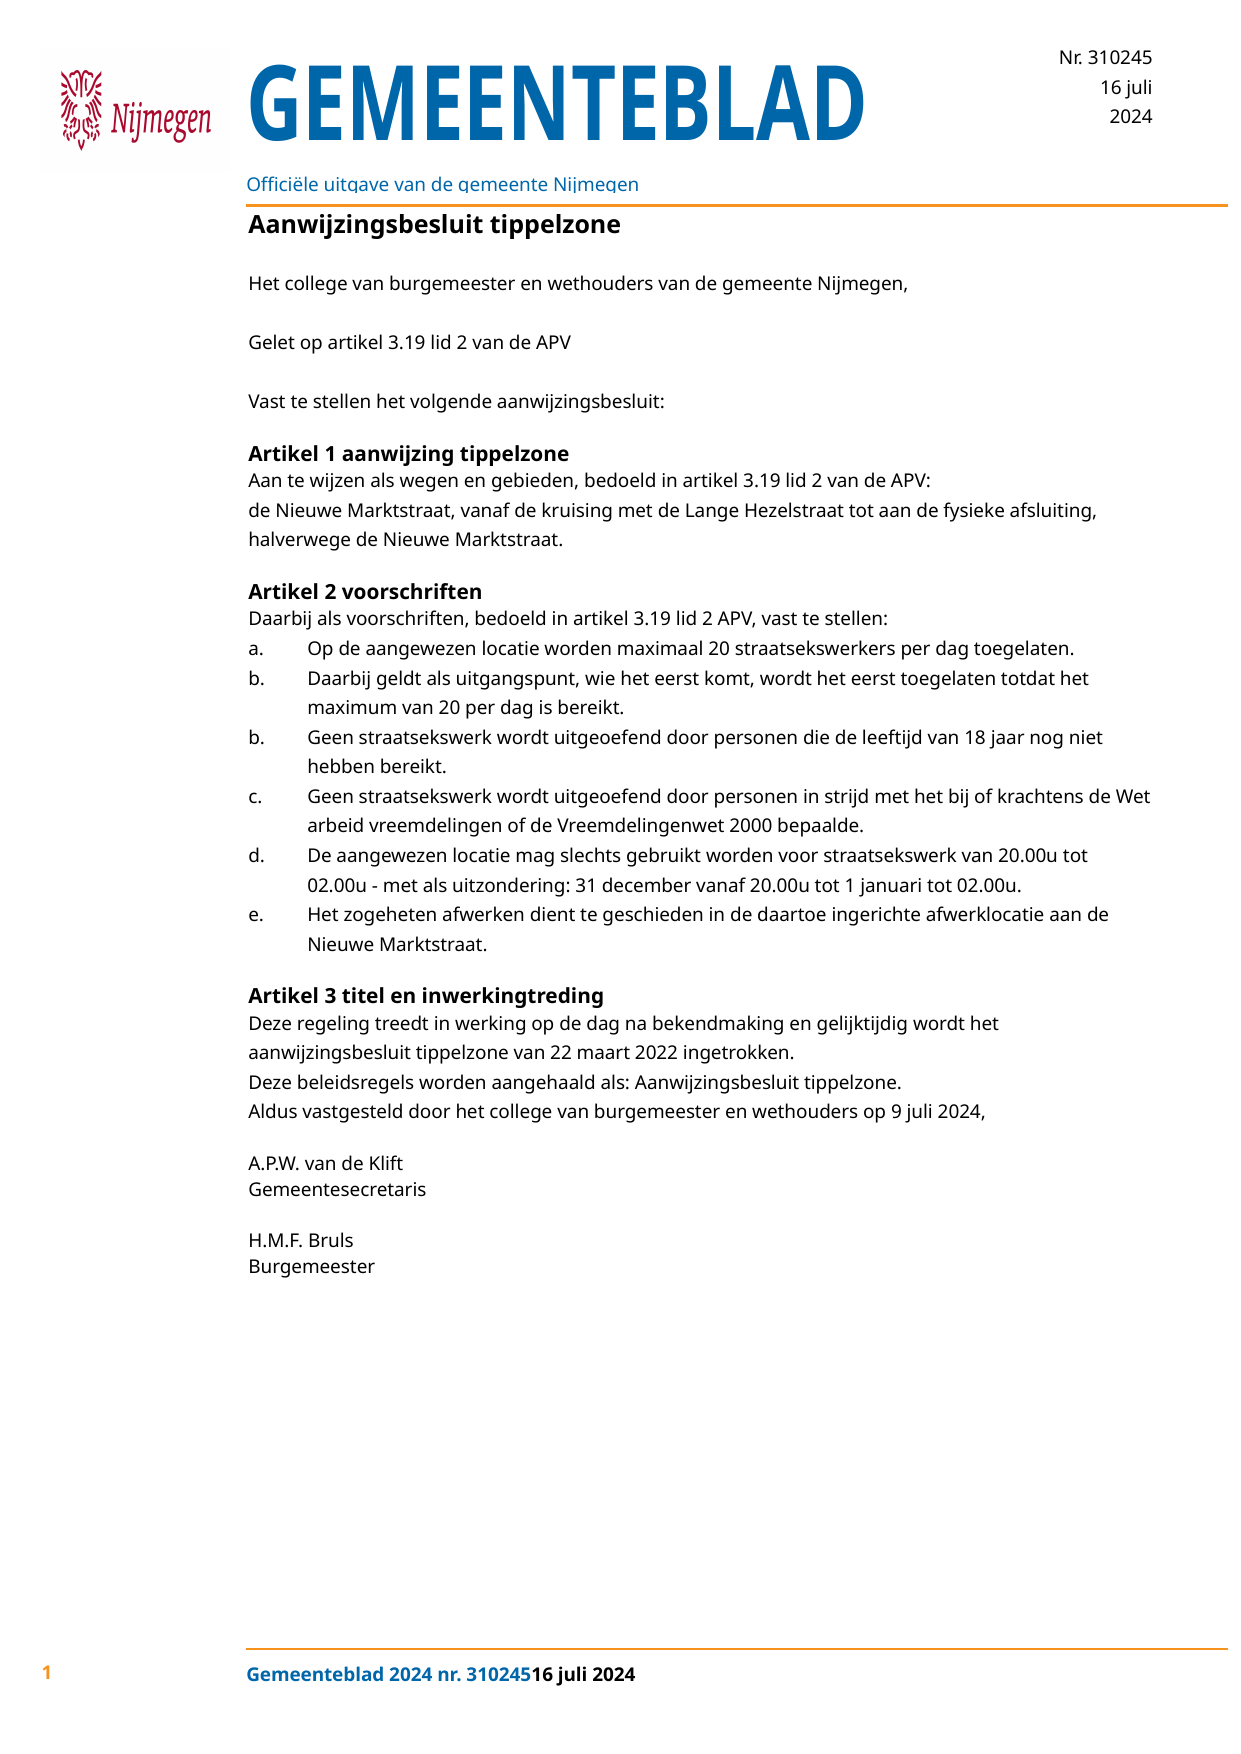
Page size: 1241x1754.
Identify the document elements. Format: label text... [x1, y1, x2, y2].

text Aan te wijzen als wegen en gebieden, bedoeld in artikel 3.19 lid 2 van de APV: [248, 467, 1152, 493]
list Geen straatsekswerk wordt uitgeoefend door personen die de leeftijd van 18 jaar nog niet hebben bereikt. [248, 724, 1152, 779]
text A.P.W. van de Klift [248, 1150, 1152, 1176]
text Burgemeester [248, 1253, 1152, 1279]
text Het college van burgemeester en wethouders van de gemeente Nijmegen, [248, 270, 1152, 296]
list De aangewezen locatie mag slechts gebruikt worden voor straatsekswerk van 20.00u tot 02.00u - met als uitzondering: 31 december vanaf 20.00u tot 1 januari tot 02.00u. [248, 842, 1152, 897]
text Artikel 1 aanwijzing tippelzone [248, 439, 1152, 467]
list Op de aangewezen locatie worden maximaal 20 straatsekswerkers per dag toegelaten. [248, 635, 1152, 661]
text Artikel 2 voorschriften [248, 577, 1152, 606]
text Gelet op artikel 3.19 lid 2 van de APV [248, 329, 1152, 355]
list Het zogeheten afwerken dient te geschieden in de daartoe ingerichte afwerklocatie aan de Nieuwe Marktstraat. [248, 901, 1152, 957]
text Daarbij als voorschriften, bedoeld in artikel 3.19 lid 2 APV, vast te stellen: [248, 606, 1152, 631]
text Aanwijzingsbesluit tippelzone [248, 207, 1152, 241]
list Daarbij geldt als uitgangspunt, wie het eerst komt, wordt het eerst toegelaten totdat het maximum van 20 per dag is bereikt. [248, 665, 1152, 720]
text de Nieuwe Marktstraat, vanaf de kruising met de Lange Hezelstraat tot aan de fysieke afsluiting, halverwege de Nieuwe Marktstraat. [248, 497, 1152, 552]
list Geen straatsekswerk wordt uitgeoefend door personen in strijd met het bij of krachtens de Wet arbeid vreemdelingen of de Vreemdelingenwet 2000 bepaalde. [248, 783, 1152, 838]
text Deze beleidsregels worden aangehaald als: Aanwijzingsbesluit tippelzone. [248, 1069, 1152, 1095]
text Gemeentesecretaris [248, 1176, 1152, 1201]
text H.M.F. Bruls [248, 1227, 1152, 1253]
text Deze regeling treedt in werking op de dag na bekendmaking en gelijktijdig wordt het aanwijzingsbesluit tippelzone van 22 maart 2022 ingetrokken. [248, 1010, 1152, 1065]
text Artikel 3 titel en inwerkingtreding [248, 981, 1152, 1010]
text Aldus vastgesteld door het college van burgemeester en wethouders op 9 juli 2024, [248, 1098, 1152, 1124]
picture [41, 47, 231, 172]
text Vast te stellen het volgende aanwijzingsbesluit: [248, 389, 1152, 414]
